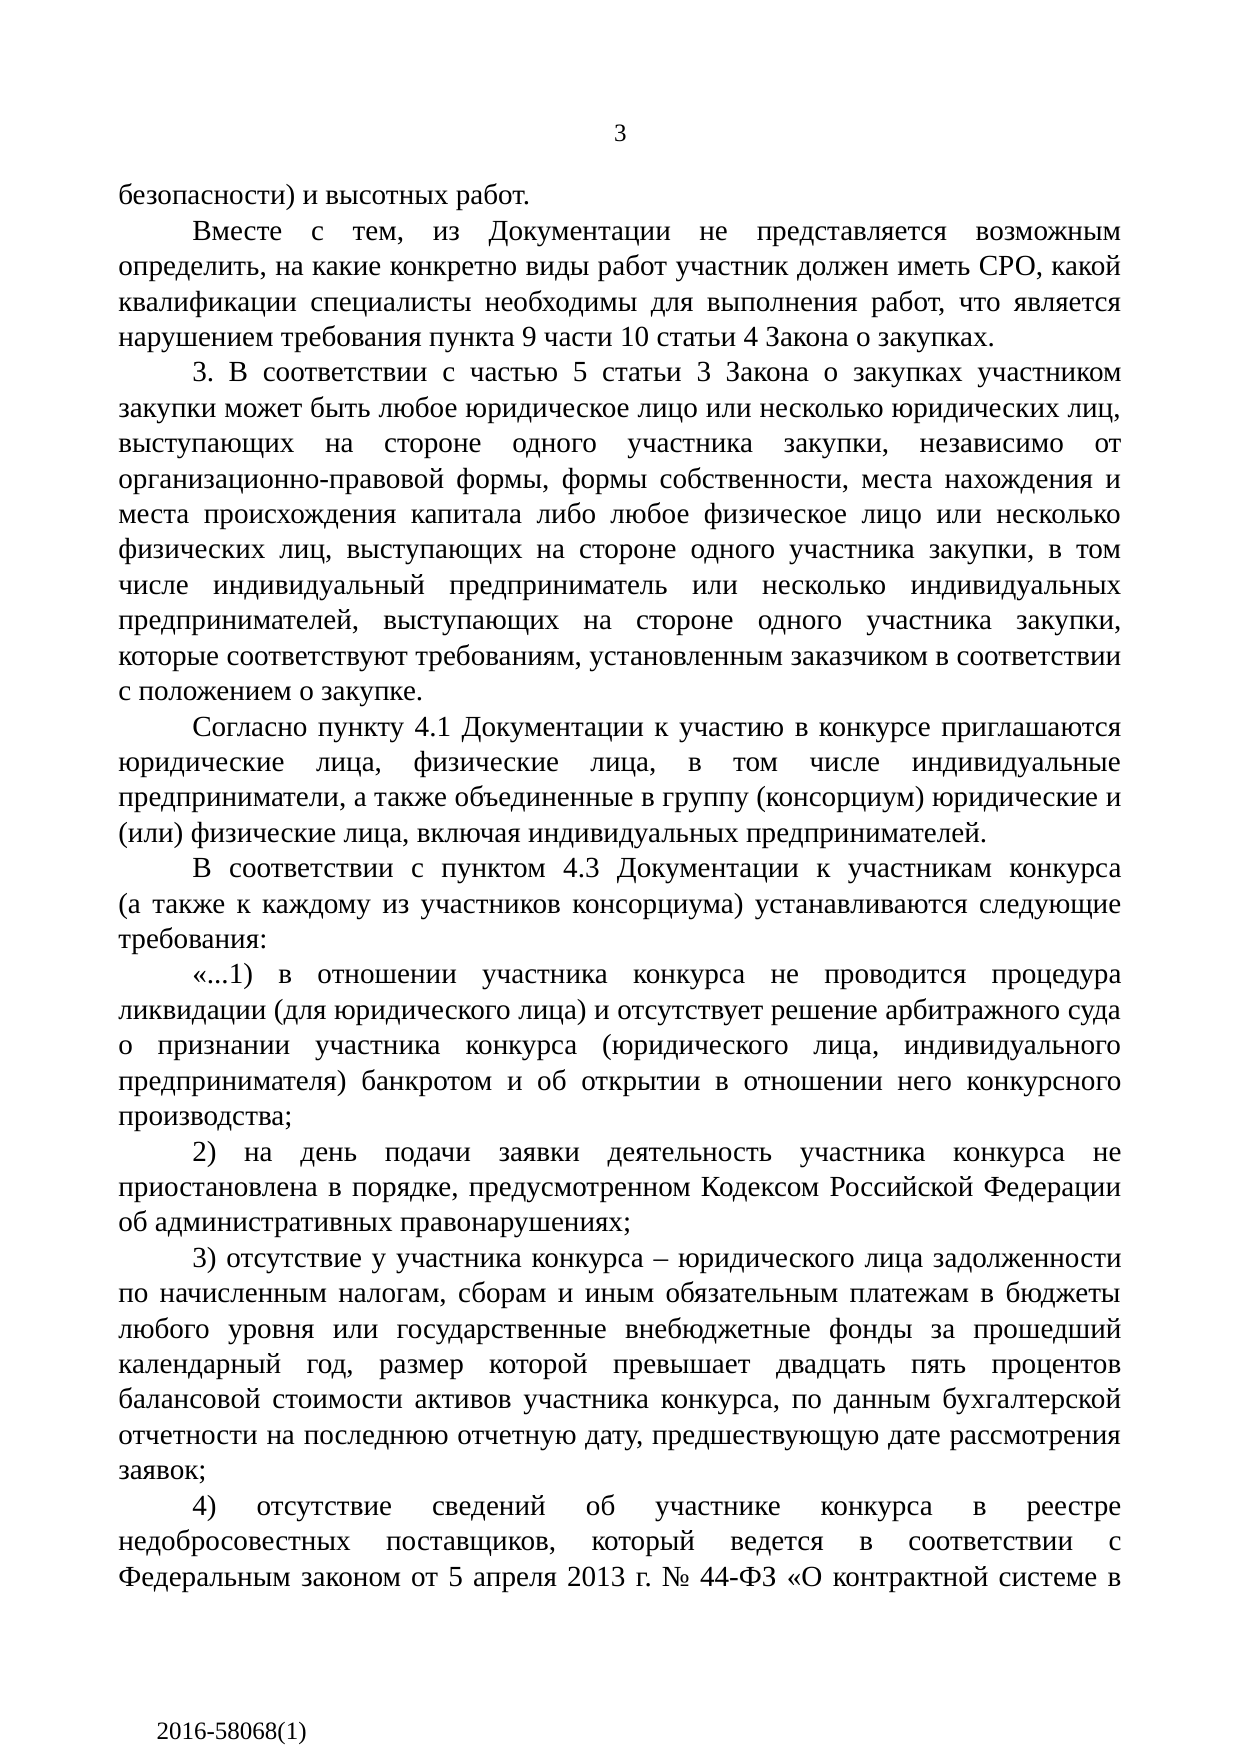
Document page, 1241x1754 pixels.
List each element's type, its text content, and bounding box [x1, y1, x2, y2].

text 3. В соответствии с частью 5 статьи 3 Закона о закупках участником закупки может быть любое юридическое лицо или несколько юридических лиц, выступающих на стороне одного участника закупки, независимо от организационно-правовой формы, формы собственности, места нахождения и места происхождения капитала либо любое физическое лицо или несколько физических лиц, выступающих на стороне одного участника закупки, в том числе индивидуальный предприниматель или несколько индивидуальных предпринимателей, выступающих на стороне одного участника закупки, которые соответствуют требованиям, установленным заказчиком в соответствии с положением о закупке. [118, 353, 1122, 708]
text Вместе с тем, из Документации не представляется возможным определить, на какие конкретно виды работ участник должен иметь СРО, какой квалификации специалисты необходимы для выполнения работ, что является нарушением требования пункта 9 части 10 статьи 4 Закона о закупках. [118, 212, 1122, 353]
text В соответствии с пунктом 4.3 Документации к участникам конкурса (а также к каждому из участников консорциума) устанавливаются следующие требования: [118, 849, 1122, 956]
text «...1) в отношении участника конкурса не проводится процедура ликвидации (для юридического лица) и отсутствует решение арбитражного суда о признании участника конкурса (юридического лица, индивидуального предпринимателя) банкротом и об открытии в отношении него конкурсного производства; [118, 956, 1122, 1133]
text 4) отсутствие сведений об участнике конкурса в реестре недобросовестных поставщиков, который ведется в соответствии с Федеральным законом от 5 апреля 2013 г. № 44-ФЗ «О контрактной системе в [118, 1487, 1122, 1593]
text Согласно пункту 4.1 Документации к участию в конкурсе приглашаются юридические лица, физические лица, в том числе индивидуальные предприниматели, а также объединенные в группу (консорциум) юридические и (или) физические лица, включая индивидуальных предпринимателей. [118, 708, 1122, 849]
text безопасности) и высотных работ. [118, 176, 1122, 212]
text 2) на день подачи заявки деятельность участника конкурса не приостановлена в порядке, предусмотренном Кодексом Российской Федерации об административных правонарушениях; [118, 1133, 1122, 1239]
text 3) отсутствие у участника конкурса – юридического лица задолженности по начисленным налогам, сборам и иным обязательным платежам в бюджеты любого уровня или государственные внебюджетные фонды за прошедший календарный год, размер которой превышает двадцать пять процентов балансовой стоимости активов участника конкурса, по данным бухгалтерской отчетности на последнюю отчетную дату, предшествующую дате рассмотрения заявок; [118, 1239, 1122, 1487]
